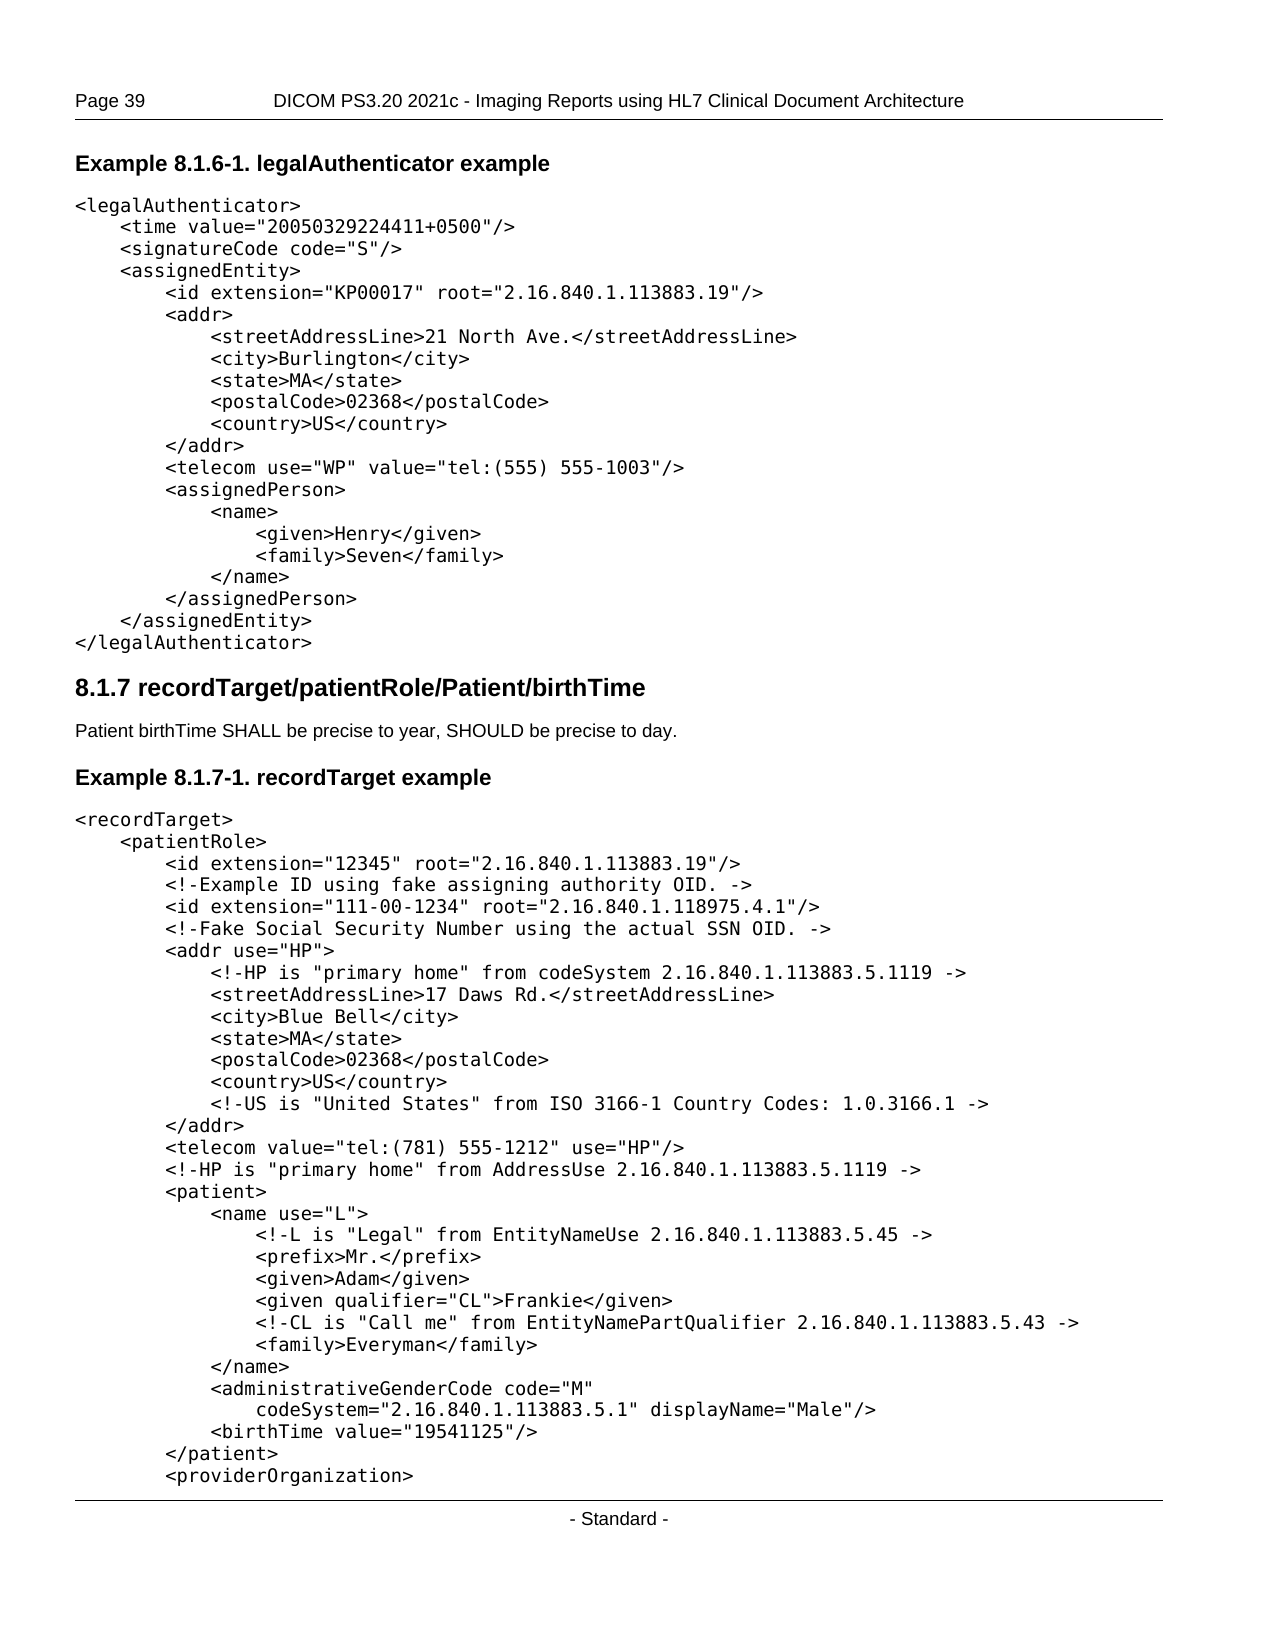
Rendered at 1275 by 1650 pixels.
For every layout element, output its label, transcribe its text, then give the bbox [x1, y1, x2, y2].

text Patient birthTime SHALL be precise to year, SHOULD be precise to day. [75, 720, 1162, 742]
text Example 8.1.6-1. legalAuthenticator example [75, 150, 1162, 176]
text Example 8.1.7-1. recordTarget example [75, 764, 1162, 790]
text <recordTarget> <patientRole> <id extension="12345" root="2.16.840.1.113883.19"/> <!-Example ID using fake assigning authority OID. -> <id extension="111-00-1234" root="2.16.840.1.118975.4.1"/> <!-Fake Social Security Number using the actual SSN OID. -> <addr use="HP"> <!-HP is "primary home" from codeSystem 2.16.840.1.113883.5.1119 -> <streetAddressLine>17 Daws Rd.</streetAddressLine> <city>Blue Bell</city> <state>MA</state> <postalCode>02368</postalCode> <country>US</country> <!-US is "United States" from ISO 3166-1 Country Codes: 1.0.3166.1 -> </addr> <telecom value="tel:(781) 555-1212" use="HP"/> <!-HP is "primary home" from AddressUse 2.16.840.1.113883.5.1119 -> <patient> <name use="L"> <!-L is "Legal" from EntityNameUse 2.16.840.1.113883.5.45 -> <prefix>Mr.</prefix> <given>Adam</given> <given qualifier="CL">Frankie</given> <!-CL is "Call me" from EntityNamePartQualifier 2.16.840.1.113883.5.43 -> <family>Everyman</family> </name> <administrativeGenderCode code="M" codeSystem="2.16.840.1.113883.5.1" displayName="Male"/> <birthTime value="19541125"/> </patient> <providerOrganization> [75, 809, 1162, 1487]
text <legalAuthenticator> <time value="20050329224411+0500"/> <signatureCode code="S"/> <assignedEntity> <id extension="KP00017" root="2.16.840.1.113883.19"/> <addr> <streetAddressLine>21 North Ave.</streetAddressLine> <city>Burlington</city> <state>MA</state> <postalCode>02368</postalCode> <country>US</country> </addr> <telecom use="WP" value="tel:(555) 555-1003"/> <assignedPerson> <name> <given>Henry</given> <family>Seven</family> </name> </assignedPerson> </assignedEntity> </legalAuthenticator> [75, 194, 1162, 654]
text 8.1.7 recordTarget/patientRole/Patient/birthTime [75, 673, 1162, 701]
